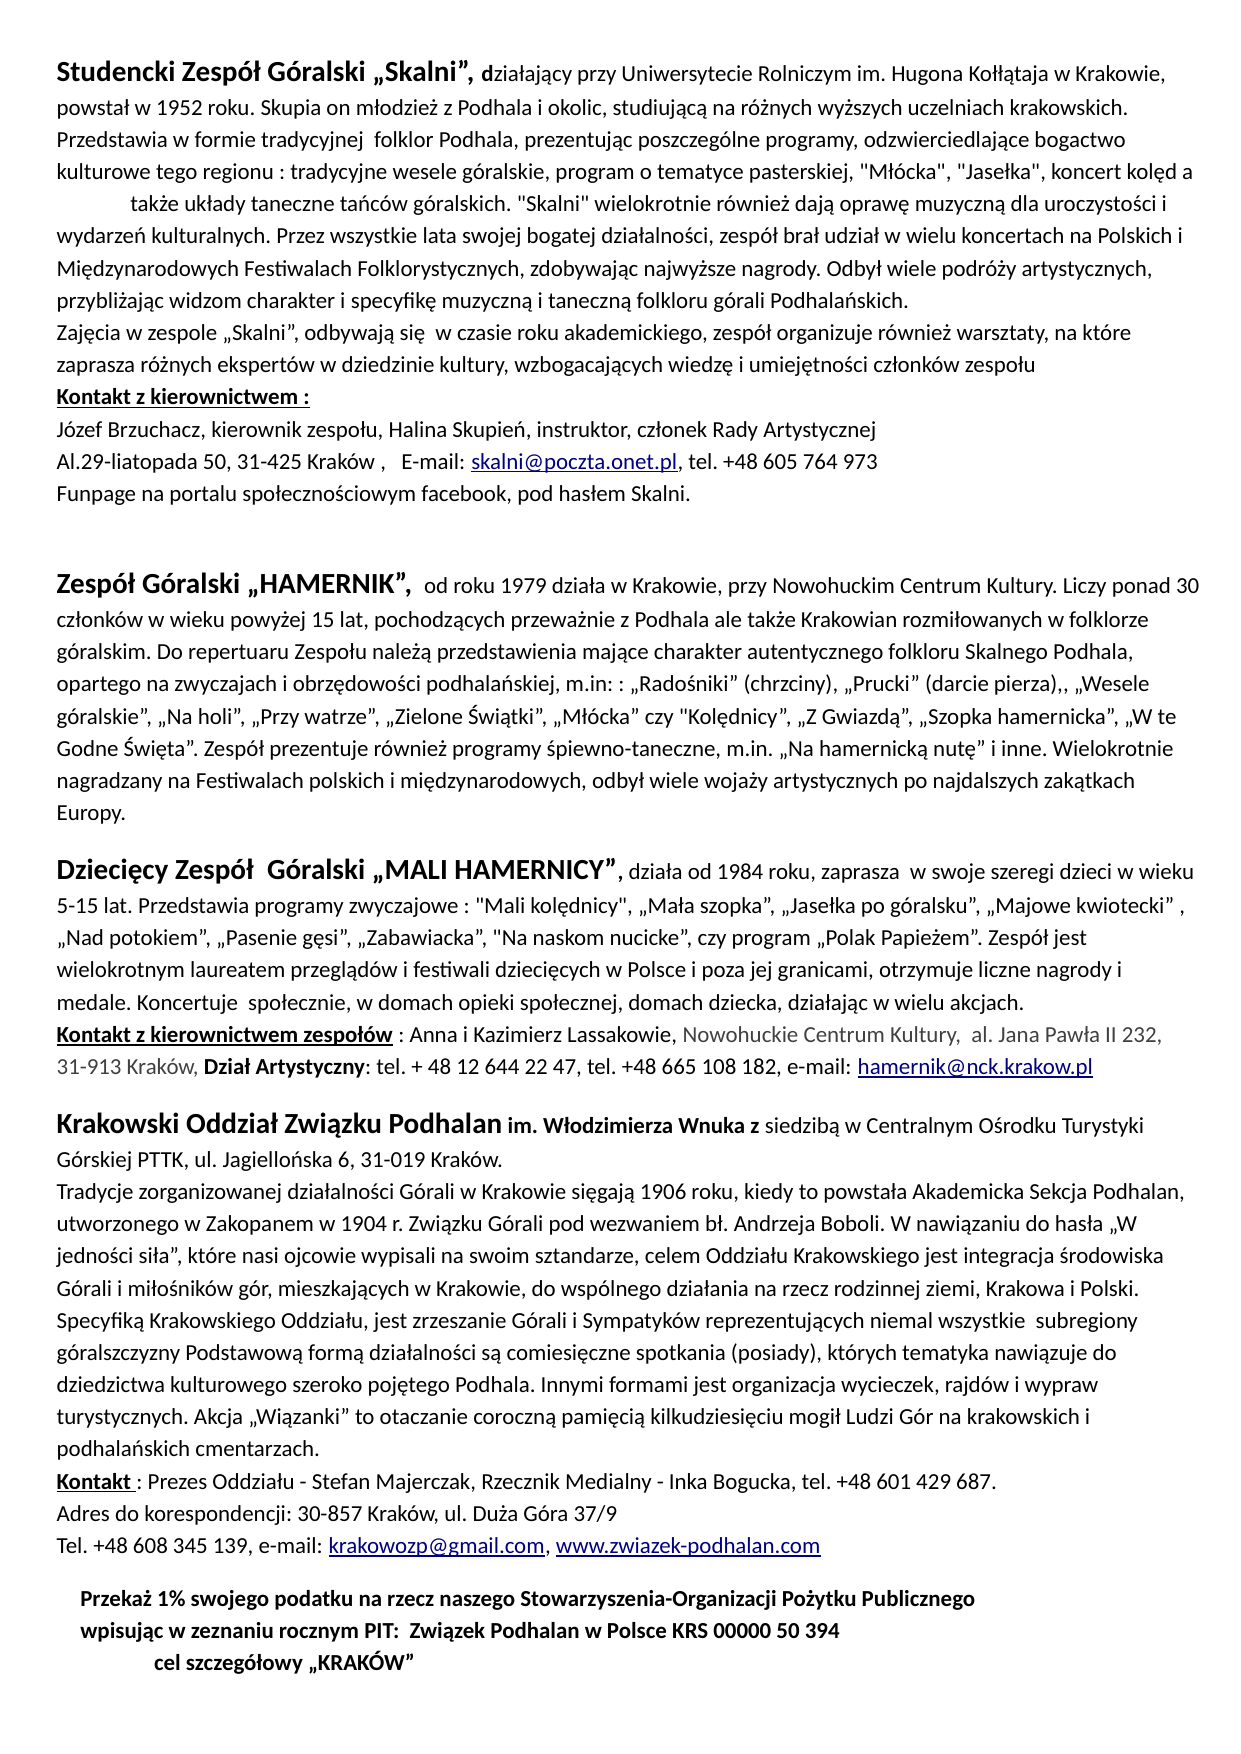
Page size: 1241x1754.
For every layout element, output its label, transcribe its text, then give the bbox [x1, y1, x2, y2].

text Krakowski Oddział Związku Podhalan im. Włodzimierza Wnuka z siedzibą w Centralnym Ośrodku Turystyki Górskiej PTTK, ul. Jagiellońska 6, 31-019 Kraków. Tradycje zorganizowanej działalności Górali w Krakowie sięgają 1906 roku, kiedy to powstała Akademicka Sekcja Podhalan, utworzonego w Zakopanem w 1904 r. Związku Górali pod wezwaniem bł. Andrzeja Boboli. W nawiązaniu do hasła „W jedności siła”, które nasi ojcowie wypisali na swoim sztandarze, celem Oddziału Krakowskiego jest integracja środowiska Górali i miłośników gór, mieszkających w Krakowie, do wspólnego działania na rzecz rodzinnej ziemi, Krakowa i Polski. Specyfiką Krakowskiego Oddziału, jest zrzeszanie Górali i Sympatyków reprezentujących niemal wszystkie subregiony góralszczyzny Podstawową formą działalności są comiesięczne spotkania (posiady), których tematyka nawiązuje do dziedzictwa kulturowego szeroko pojętego Podhala. Innymi formami jest organizacja wycieczek, rajdów i wypraw turystycznych. Akcja „Wiązanki” to otaczanie coroczną pamięcią kilkudziesięciu mogił Ludzi Gór na krakowskich i podhalańskich cmentarzach. Kontakt : Prezes Oddziału - Stefan Majerczak, Rzecznik Medialny - Inka Bogucka, tel. +48 601 429 687. Adres do korespondencji: 30-857 Kraków, ul. Duża Góra 37/9 Tel. +48 608 345 139, e-mail: krakowozp@gmail.com, www.zwiazek-podhalan.com [56, 1105, 1202, 1559]
text Zespół Góralski „HAMERNIK”, od roku 1979 działa w Krakowie, przy Nowohuckim Centrum Kultury. Liczy ponad 30 członków w wieku powyżej 15 lat, pochodzących przeważnie z Podhala ale także Krakowian rozmiłowanych w folklorze góralskim. Do repertuaru Zespołu należą przedstawienia mające charakter autentycznego folkloru Skalnego Podhala, opartego na zwyczajach i obrzędowości podhalańskiej, m.in: : „Radośniki” (chrzciny), „Prucki” (darcie pierza),, „Wesele góralskie”, „Na holi”, „Przy watrze”, „Zielone Świątki”, „Młócka” czy "Kolędnicy”, „Z Gwiazdą”, „Szopka hamernicka”, „W te Godne Święta”. Zespół prezentuje również programy śpiewno-taneczne, m.in. „Na hamernicką nutę” i inne. Wielokrotnie nagradzany na Festiwalach polskich i międzynarodowych, odbył wiele wojaży artystycznych po najdalszych zakątkach Europy. [56, 532, 1202, 826]
text Przekaż 1% swojego podatku na rzecz naszego Stowarzyszenia-Organizacji Pożytku Publicznego wpisując w zeznaniu rocznym PIT: Związek Podhalan w Polsce KRS 00000 50 394 cel szczegółowy „KRAKÓW” [80, 1584, 1202, 1677]
text Studencki Zespół Góralski „Skalni”, działający przy Uniwersytecie Rolniczym im. Hugona Kołłątaja w Krakowie, powstał w 1952 roku. Skupia on młodzież z Podhala i okolic, studiującą na różnych wyższych uczelniach krakowskich. Przedstawia w formie tradycyjnej folklor Podhala, prezentując poszczególne programy, odzwierciedlające bogactwo kulturowe tego regionu : tradycyjne wesele góralskie, program o tematyce pasterskiej, "Młócka", "Jasełka", koncert kolęd a także układy taneczne tańców góralskich. "Skalni" wielokrotnie również dają oprawę muzyczną dla uroczystości i wydarzeń kulturalnych. Przez wszystkie lata swojej bogatej działalności, zespół brał udział w wielu koncertach na Polskich i Międzynarodowych Festiwalach Folklorystycznych, zdobywając najwyższe nagrody. Odbył wiele podróży artystycznych, przybliżając widzom charakter i specyfikę muzyczną i taneczną folkloru górali Podhalańskich. Zajęcia w zespole „Skalni”, odbywają się w czasie roku akademickiego, zespół organizuje również warsztaty, na które zaprasza różnych ekspertów w dziedzinie kultury, wzbogacających wiedzę i umiejętności członków zespołu Kontakt z kierownictwem : Józef Brzuchacz, kierownik zespołu, Halina Skupień, instruktor, członek Rady Artystycznej Al.29-liatopada 50, 31-425 Kraków , E-mail: skalni@poczta.onet.pl, tel. +48 605 764 973 Funpage na portalu społecznościowym facebook, pod hasłem Skalni. [56, 53, 1202, 507]
text Dziecięcy Zespół Góralski „MALI HAMERNICY”, działa od 1984 roku, zaprasza w swoje szeregi dzieci w wieku 5-15 lat. Przedstawia programy zwyczajowe : "Mali kolędnicy", „Mała szopka”, „Jasełka po góralsku”, „Majowe kwiotecki” ,„Nad potokiem”, „Pasenie gęsi”, „Zabawiacka”, "Na naskom nucicke”, czy program „Polak Papieżem”. Zespół jest wielokrotnym laureatem przeglądów i festiwali dziecięcych w Polsce i poza jej granicami, otrzymuje liczne nagrody i medale. Koncertuje społecznie, w domach opieki społecznej, domach dziecka, działając w wielu akcjach. Kontakt z kierownictwem zespołów : Anna i Kazimierz Lassakowie, Nowohuckie Centrum Kultury, al. Jana Pawła II 232, 31-913 Kraków, Dział Artystyczny: tel. + 48 12 644 22 47, tel. +48 665 108 182, e-mail: hamernik@nck.krakow.pl [56, 851, 1202, 1080]
